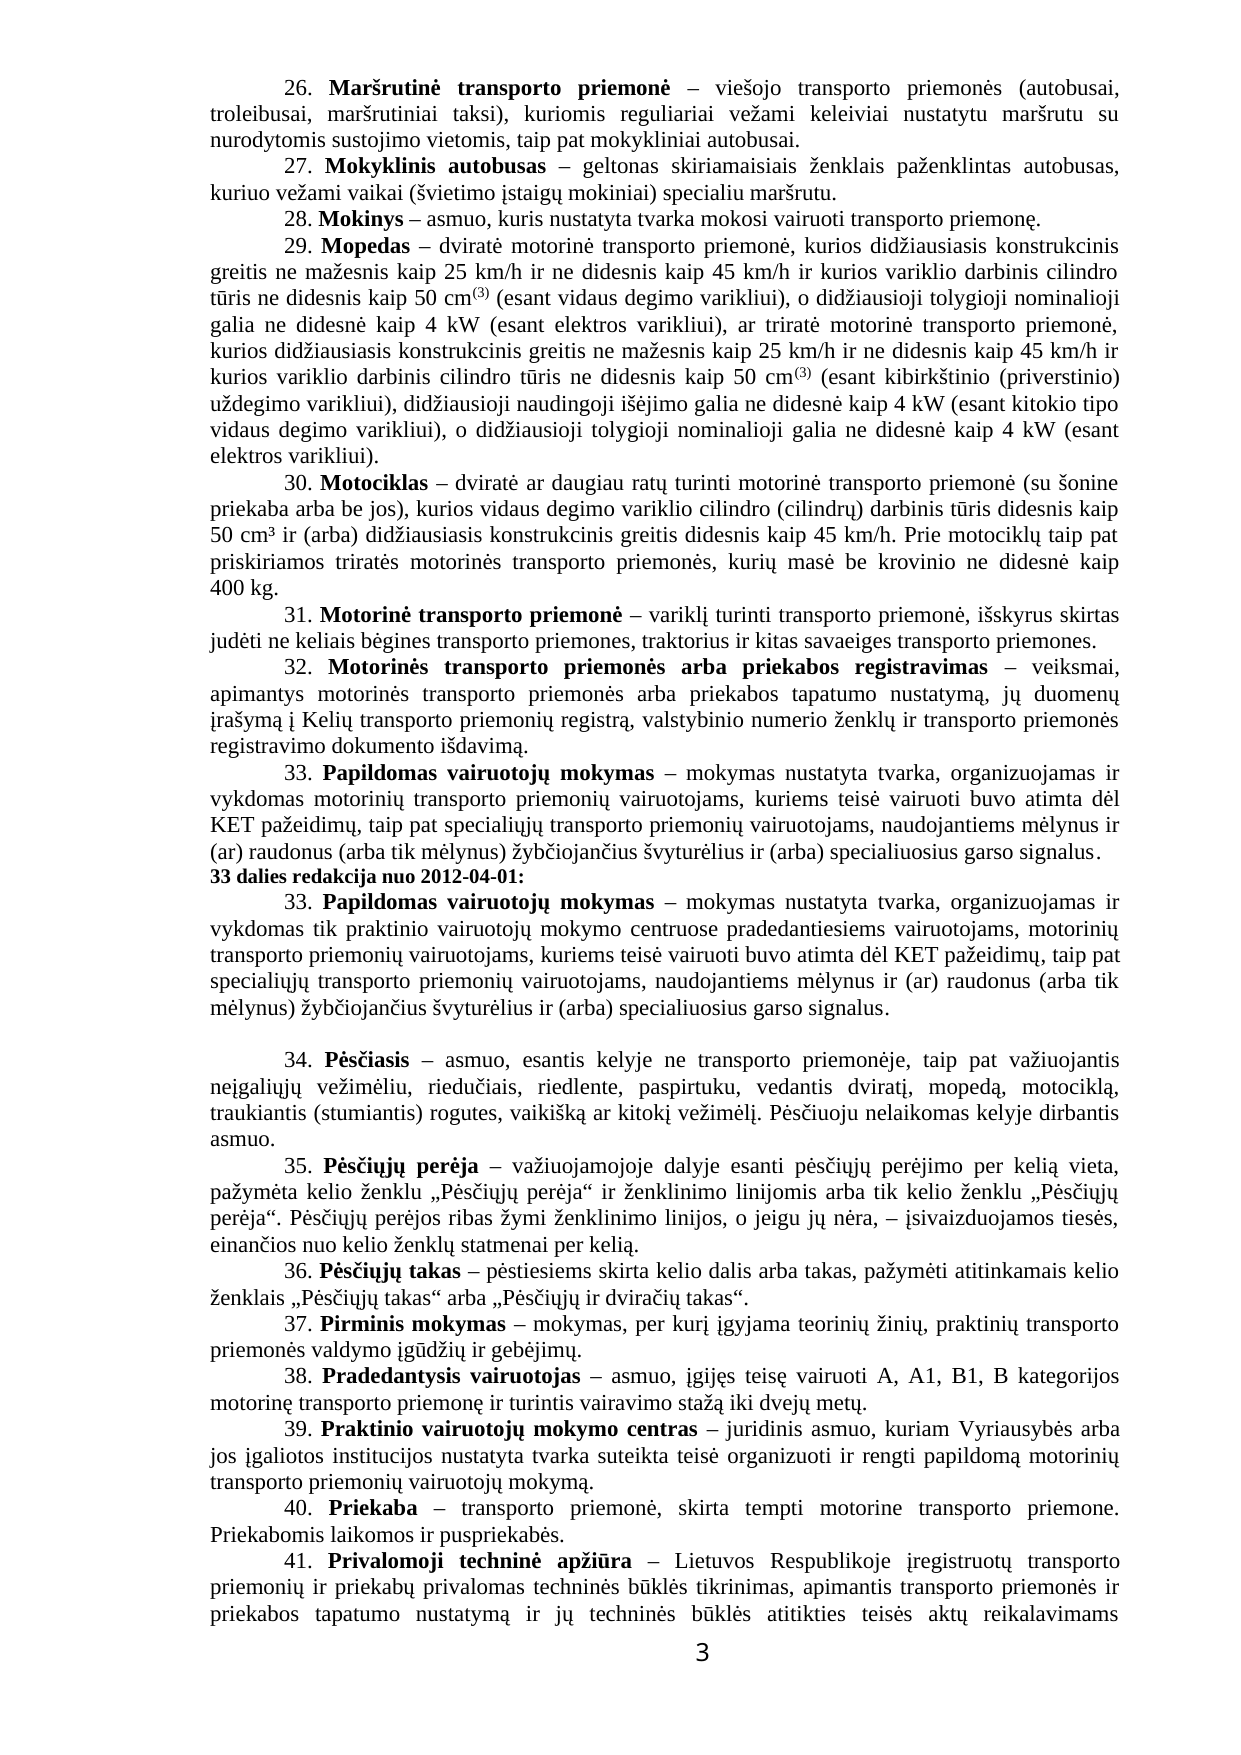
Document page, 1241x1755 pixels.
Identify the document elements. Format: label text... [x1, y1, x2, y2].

text 26. Maršrutinė transporto priemonė – viešojo transporto priemonės (autobusai, troleibusai, maršrutiniai taksi), kuriomis reguliariai vežami keleiviai nustatytu maršrutu su nurodytomis sustojimo vietomis, taip pat mokykliniai autobusai. [210, 73, 1120, 153]
text 33 dalies redakcija nuo 2012-04-01: [210, 864, 1120, 888]
text 27. Mokyklinis autobusas – geltonas skiriamaisiais ženklais paženklintas autobusas, kuriuo vežami vaikai (švietimo įstaigų mokiniai) specialiu maršrutu. [210, 153, 1120, 205]
text 30. Motociklas – dviratė ar daugiau ratų turinti motorinė transporto priemonė (su šonine priekaba arba be jos), kurios vidaus degimo variklio cilindro (cilindrų) darbinis tūris didesnis kaip 50 cm³ ir (arba) didžiausiasis konstrukcinis greitis didesnis kaip 45 km/h. Prie motociklų taip pat priskiriamos triratės motorinės transporto priemonės, kurių masė be krovinio ne didesnė kaip 400 kg. [210, 469, 1120, 601]
text 36. Pėsčiųjų takas – pėstiesiems skirta kelio dalis arba takas, pažymėti atitinkamais kelio ženklais „Pėsčiųjų takas“ arba „Pėsčiųjų ir dviračių takas“. [210, 1257, 1120, 1310]
text 34. Pėsčiasis – asmuo, esantis kelyje ne transporto priemonėje, taip pat važiuojantis neįgaliųjų vežimėliu, riedučiais, riedlente, paspirtuku, vedantis dviratį, mopedą, motociklą, traukiantis (stumiantis) rogutes, vaikišką ar kitokį vežimėlį. Pėsčiuoju nelaikomas kelyje dirbantis asmuo. [210, 1046, 1120, 1152]
text 38. Pradedantysis vairuotojas – asmuo, įgijęs teisę vairuoti A, A1, B1, B kategorijos motorinę transporto priemonę ir turintis vairavimo stažą iki dvejų metų. [210, 1363, 1120, 1415]
text 33. Papildomas vairuotojų mokymas – mokymas nustatyta tvarka, organizuojamas ir vykdomas tik praktinio vairuotojų mokymo centruose pradedantiesiems vairuotojams, motorinių transporto priemonių vairuotojams, kuriems teisė vairuoti buvo atimta dėl KET pažeidimų, taip pat specialiųjų transporto priemonių vairuotojams, naudojantiems mėlynus ir (ar) raudonus (arba tik mėlynus) žybčiojančius švyturėlius ir (arba) specialiuosius garso signalus. [210, 888, 1120, 1020]
text 29. Mopedas – dviratė motorinė transporto priemonė, kurios didžiausiasis konstrukcinis greitis ne mažesnis kaip 25 km/h ir ne didesnis kaip 45 km/h ir kurios variklio darbinis cilindro tūris ne didesnis kaip 50 cm(3) (esant vidaus degimo varikliui), o didžiausioji tolygioji nominalioji galia ne didesnė kaip 4 kW (esant elektros varikliui), ar triratė motorinė transporto priemonė, kurios didžiausiasis konstrukcinis greitis ne mažesnis kaip 25 km/h ir ne didesnis kaip 45 km/h ir kurios variklio darbinis cilindro tūris ne didesnis kaip 50 cm(3) (esant kibirkštinio (priverstinio) uždegimo varikliui), didžiausioji naudingoji išėjimo galia ne didesnė kaip 4 kW (esant kitokio tipo vidaus degimo varikliui), o didžiausioji tolygioji nominalioji galia ne didesnė kaip 4 kW (esant elektros varikliui). [210, 232, 1120, 469]
text 41. Privalomoji techninė apžiūra – Lietuvos Respublikoje įregistruotų transporto priemonių ir priekabų privalomas techninės būklės tikrinimas, apimantis transporto priemonės ir priekabos tapatumo nustatymą ir jų techninės būklės atitikties teisės aktų reikalavimams [210, 1547, 1120, 1626]
text 31. Motorinė transporto priemonė – variklį turinti transporto priemonė, išskyrus skirtas judėti ne keliais bėgines transporto priemones, traktorius ir kitas savaeiges transporto priemones. [210, 601, 1120, 653]
text 40. Priekaba – transporto priemonė, skirta tempti motorine transporto priemone. Priekabomis laikomos ir puspriekabės. [210, 1494, 1120, 1547]
text 37. Pirminis mokymas – mokymas, per kurį įgyjama teorinių žinių, praktinių transporto priemonės valdymo įgūdžių ir gebėjimų. [210, 1310, 1120, 1363]
text 32. Motorinės transporto priemonės arba priekabos registravimas – veiksmai, apimantys motorinės transporto priemonės arba priekabos tapatumo nustatymą, jų duomenų įrašymą į Kelių transporto priemonių registrą, valstybinio numerio ženklų ir transporto priemonės registravimo dokumento išdavimą. [210, 653, 1120, 759]
text 39. Praktinio vairuotojų mokymo centras – juridinis asmuo, kuriam Vyriausybės arba jos įgaliotos institucijos nustatyta tvarka suteikta teisė organizuoti ir rengti papildomą motorinių transporto priemonių vairuotojų mokymą. [210, 1415, 1120, 1494]
text 28. Mokinys – asmuo, kuris nustatyta tvarka mokosi vairuoti transporto priemonę. [210, 205, 1120, 232]
text 35. Pėsčiųjų perėja – važiuojamojoje dalyje esanti pėsčiųjų perėjimo per kelią vieta, pažymėta kelio ženklu „Pėsčiųjų perėja“ ir ženklinimo linijomis arba tik kelio ženklu „Pėsčiųjų perėja“. Pėsčiųjų perėjos ribas žymi ženklinimo linijos, o jeigu jų nėra, – įsivaizduojamos tiesės, einančios nuo kelio ženklų statmenai per kelią. [210, 1152, 1120, 1257]
text 33. Papildomas vairuotojų mokymas – mokymas nustatyta tvarka, organizuojamas ir vykdomas motorinių transporto priemonių vairuotojams, kuriems teisė vairuoti buvo atimta dėl KET pažeidimų, taip pat specialiųjų transporto priemonių vairuotojams, naudojantiems mėlynus ir (ar) raudonus (arba tik mėlynus) žybčiojančius švyturėlius ir (arba) specialiuosius garso signalus. [210, 759, 1120, 864]
